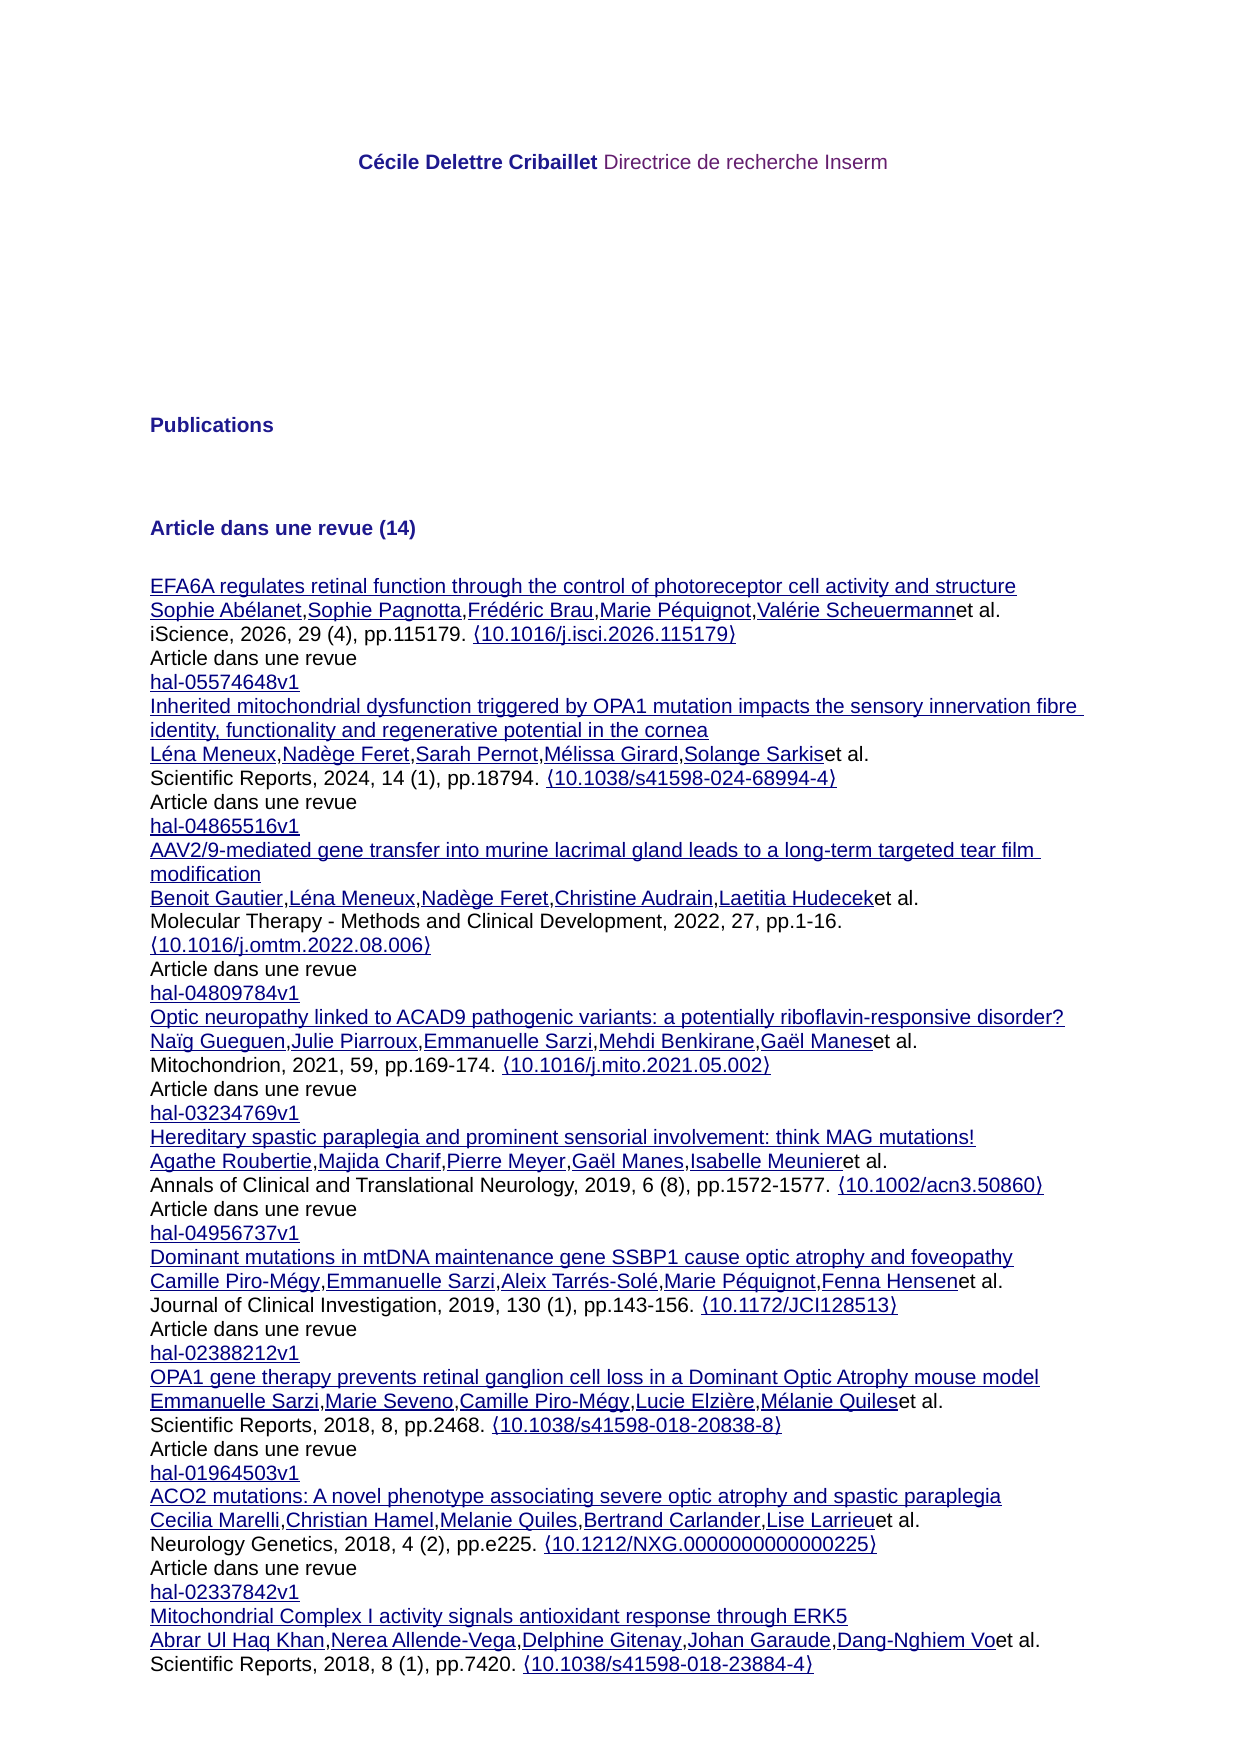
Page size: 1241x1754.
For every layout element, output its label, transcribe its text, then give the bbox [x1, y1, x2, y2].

table_cell Inherited mitochondrial dysfunction triggered by OPA1 mutation impacts the sensory innervation fibre identity, functionality and regenerative potential in the cornea Léna Meneux,Nadège Feret,Sarah Pernot,Mélissa Girard,Solange Sarkiset al. Scientific Reports, 2024, 14 (1), pp.18794. ⟨10.1038/s41598-024-68994-4⟩ Article dans une revue hal-04865516v1 [150, 694, 1090, 837]
table_cell Hereditary spastic paraplegia and prominent sensorial involvement: think MAG mutations! Agathe Roubertie,Majida Charif,Pierre Meyer,Gaël Manes,Isabelle Meunieret al. Annals of Clinical and Translational Neurology, 2019, 6 (8), pp.1572-1577. ⟨10.1002/acn3.50860⟩ Article dans une revue hal-04956737v1 [150, 1125, 1090, 1245]
table_cell Dominant mutations in mtDNA maintenance gene SSBP1 cause optic atrophy and foveopathy Camille Piro-Mégy,Emmanuelle Sarzi,Aleix Tarrés-Solé,Marie Péquignot,Fenna Hensenet al. Journal of Clinical Investigation, 2019, 130 (1), pp.143-156. ⟨10.1172/JCI128513⟩ Article dans une revue hal-02388212v1 [150, 1245, 1090, 1364]
subtitle Cécile Delettre Cribaillet Directrice de recherche Inserm [150, 150, 1090, 174]
table_cell ACO2 mutations: A novel phenotype associating severe optic atrophy and spastic paraplegia Cecilia Marelli,Christian Hamel,Melanie Quiles,Bertrand Carlander,Lise Larrieuet al. Neurology Genetics, 2018, 4 (2), pp.e225. ⟨10.1212/NXG.0000000000000225⟩ Article dans une revue hal-02337842v1 [150, 1484, 1090, 1604]
table_header EFA6A regulates retinal function through the control of photoreceptor cell activity and structure Sophie Abélanet,Sophie Pagnotta,Frédéric Brau,Marie Péquignot,Valérie Scheuermannet al. iScience, 2026, 29 (4), pp.115179. ⟨10.1016/j.isci.2026.115179⟩ Article dans une revue hal-05574648v1 [150, 574, 1090, 694]
table_cell AAV2/9-mediated gene transfer into murine lacrimal gland leads to a long-term targeted tear film modification Benoit Gautier,Léna Meneux,Nadège Feret,Christine Audrain,Laetitia Hudeceket al. Molecular Therapy - Methods and Clinical Development, 2022, 27, pp.1-16. ⟨10.1016/j.omtm.2022.08.006⟩ Article dans une revue hal-04809784v1 [150, 838, 1090, 1005]
table_cell OPA1 gene therapy prevents retinal ganglion cell loss in a Dominant Optic Atrophy mouse model Emmanuelle Sarzi,Marie Seveno,Camille Piro-Mégy,Lucie Elzière,Mélanie Quileset al. Scientific Reports, 2018, 8, pp.2468. ⟨10.1038/s41598-018-20838-8⟩ Article dans une revue hal-01964503v1 [150, 1365, 1090, 1484]
subtitle Article dans une revue (14) [150, 516, 1090, 539]
table_cell Mitochondrial Complex I activity signals antioxidant response through ERK5 Abrar Ul Haq Khan,Nerea Allende-Vega,Delphine Gitenay,Johan Garaude,Dang-Nghiem Voet al. Scientific Reports, 2018, 8 (1), pp.7420. ⟨10.1038/s41598-018-23884-4⟩ [150, 1604, 1090, 1676]
subtitle Publications [150, 412, 1090, 436]
table_cell Optic neuropathy linked to ACAD9 pathogenic variants: a potentially riboflavin-responsive disorder? Naïg Gueguen,Julie Piarroux,Emmanuelle Sarzi,Mehdi Benkirane,Gaël Maneset al. Mitochondrion, 2021, 59, pp.169-174. ⟨10.1016/j.mito.2021.05.002⟩ Article dans une revue hal-03234769v1 [150, 1005, 1090, 1125]
